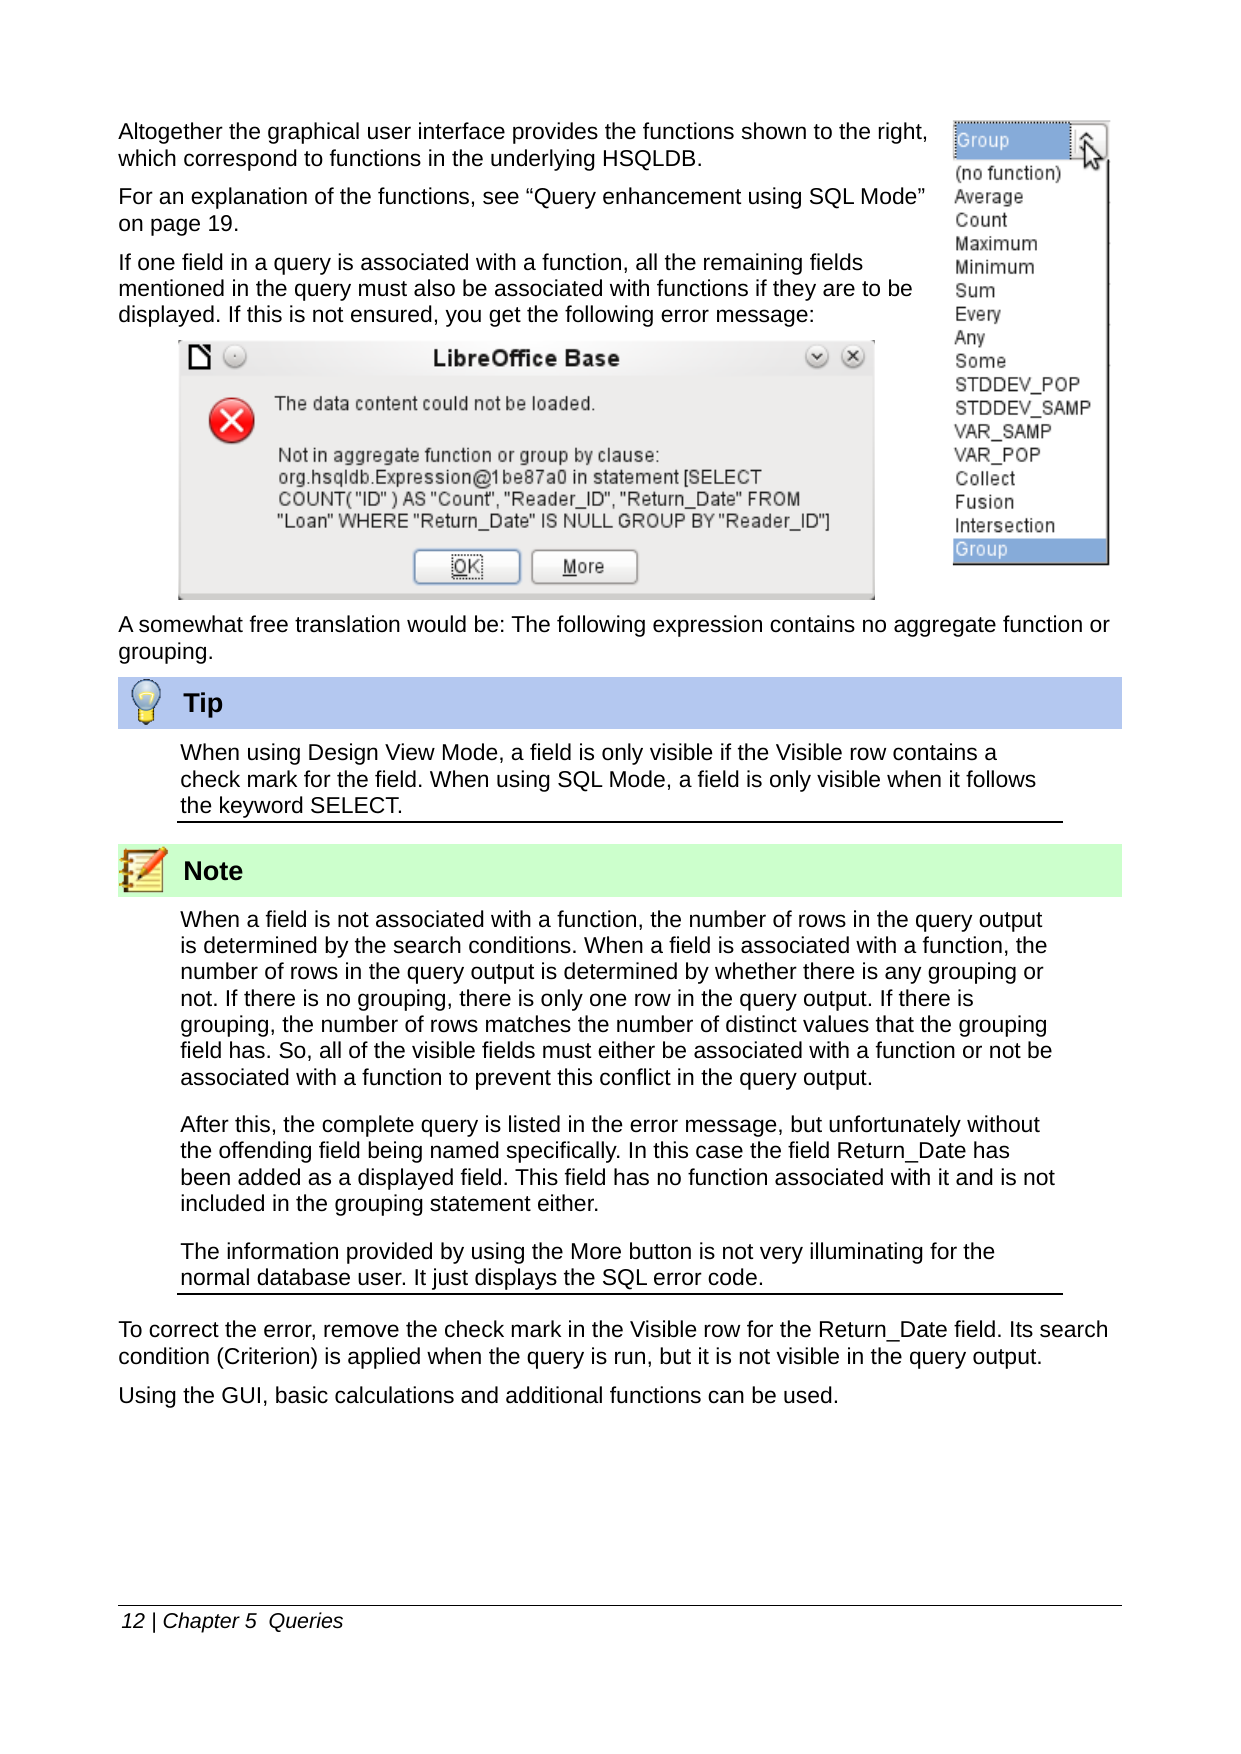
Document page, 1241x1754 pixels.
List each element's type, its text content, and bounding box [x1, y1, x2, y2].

text Altogether the graphical user interface provides the functions shown to the right, which correspond to functions in the underlying HSQLDB. [118, 118, 1122, 171]
picture [119, 677, 170, 728]
text If one field in a query is associated with a function, all the remaining fields mentioned in the query must also be associated with functions if they are to be displayed. If this is not ensured, you get the following error message: [118, 248, 952, 328]
subtitle Tip [118, 677, 1122, 729]
text The information provided by using the More button is not very illuminating for the normal database user. It just displays the SQL error code. [177, 1234, 1063, 1293]
text After this, the complete query is listed in the error message, but unfortunately without the offending field being named specifically. In this case the field Return_Date has been added as a displayed field. This field has no function associated with it and is not included in the grouping statement either. [177, 1108, 1063, 1217]
picture [952, 120, 1111, 567]
picture [119, 845, 170, 896]
subtitle Note [118, 844, 1122, 897]
text Using the GUI, basic calculations and additional functions can be used. [118, 1382, 1122, 1408]
text To correct the error, remove the check mark in the Visible row for the Return_Date field. Its search condition (Criterion) is applied when the query is run, but it is not visible in the query output. [118, 1316, 1122, 1369]
picture [178, 340, 875, 600]
text For an explanation of the functions, see “Query enhancement using SQL Mode” on page 19. [118, 183, 952, 236]
text When using Design View Mode, a field is only visible if the Visible row contains a check mark for the field. When using SQL Mode, a field is only visible when it follows the keyword SELECT. [177, 736, 1063, 821]
text A somewhat free translation would be: The following expression contains no aggregate function or grouping. [118, 611, 1122, 664]
text When a field is not associated with a function, the number of rows in the query output is determined by the search conditions. When a field is associated with a function, the number of rows in the query output is determined by whether there is any grouping or not. If there is no grouping, there is only one row in the query output. If there is grouping, the number of rows matches the number of distinct values that the grouping field has. So, all of the visible fields must either be associated with a function or not be associated with a function to prevent this conflict in the query output. [177, 903, 1063, 1090]
